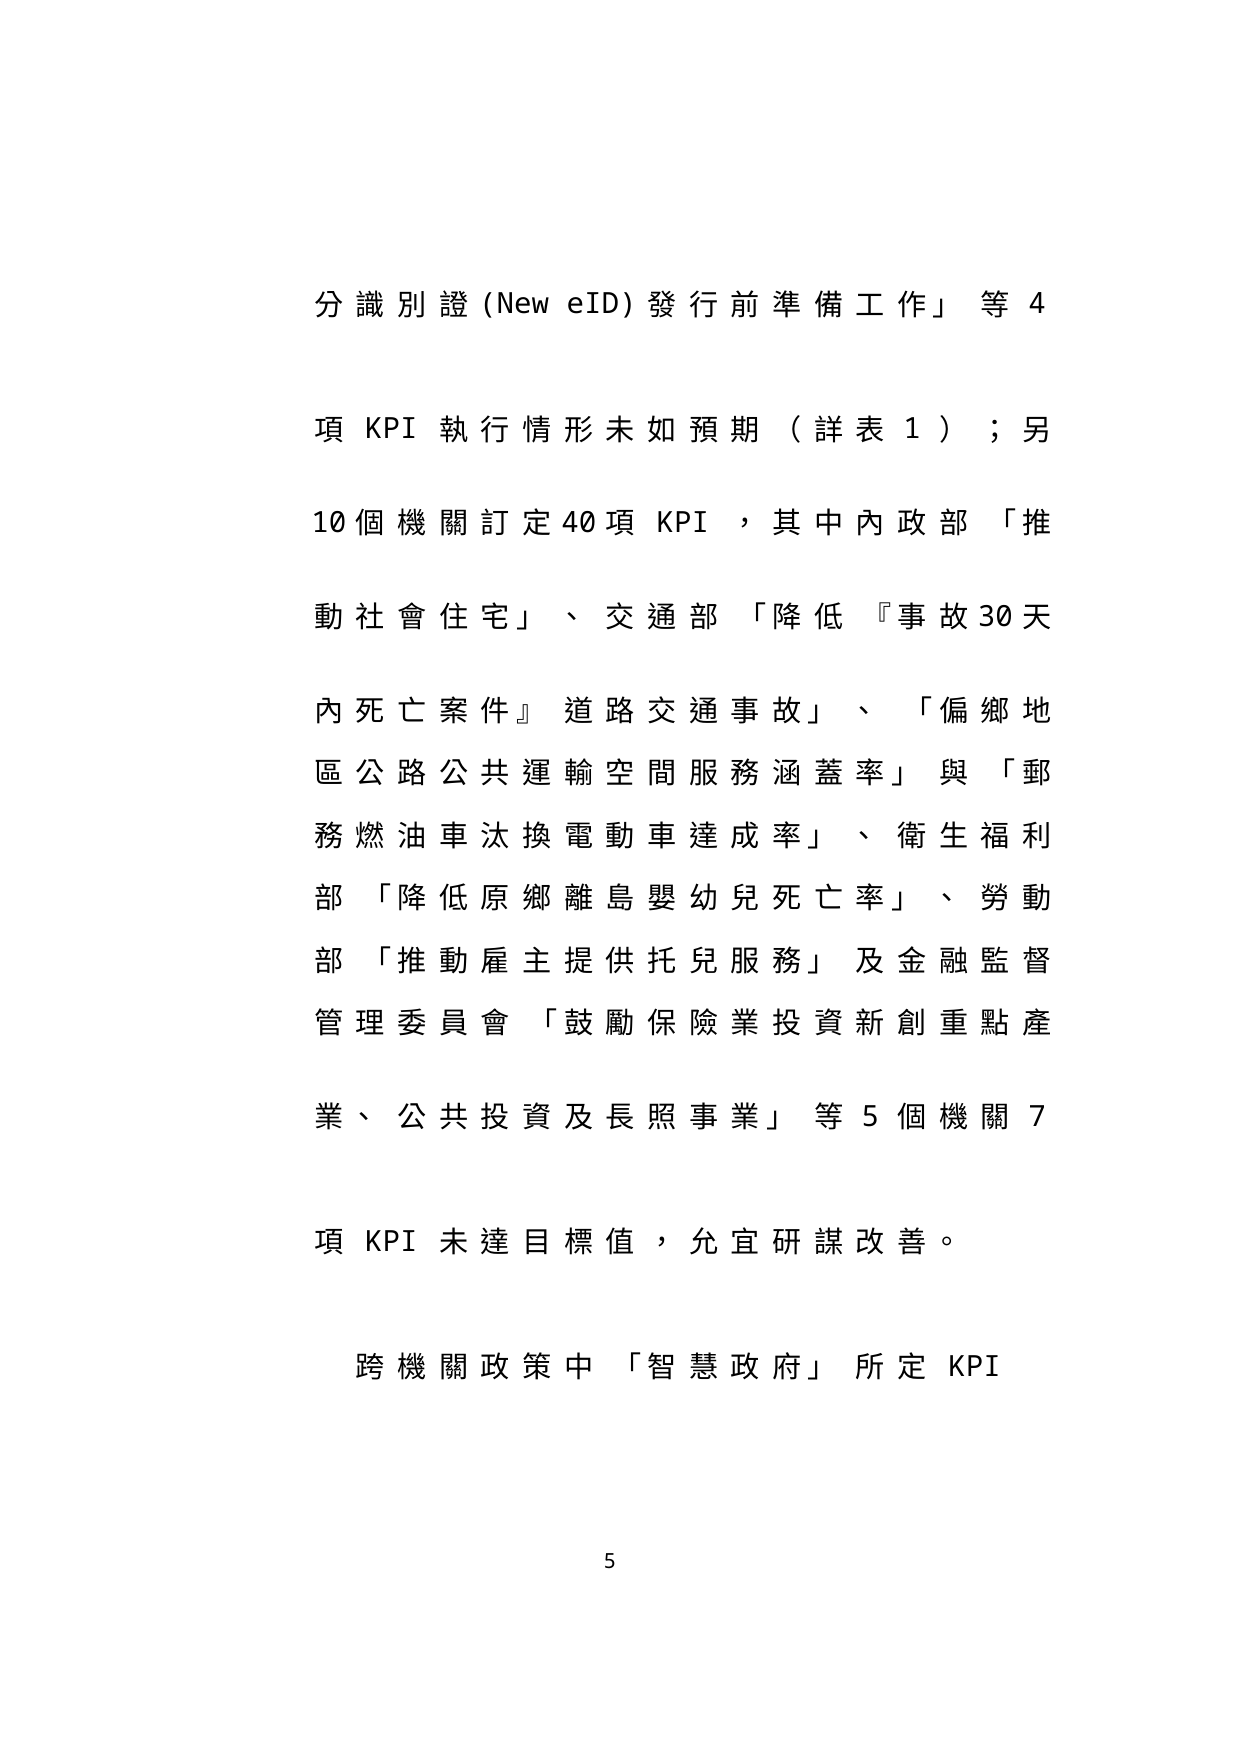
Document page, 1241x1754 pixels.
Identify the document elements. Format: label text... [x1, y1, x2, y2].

text 分識別證(New eID)發行前準備工作」等4項KPI執行情形未如預期（詳表1）；另10個機關訂定40項KPI，其中內政部「推動社會住宅」、交通部「降低『事故30天內死亡案件』道路交通事故」、「偏鄉地區公路公共運輸空間服務涵蓋率」與「郵務燃油車汰換電動車達成率」、衛生福利部「降低原鄉離島嬰幼兒死亡率」、勞動部「推動雇主提供托兒服務」及金融監督管理委員會「鼓勵保險業投資新創重點產業、公共投資及長照事業」等5個機關7項KPI未達目標值，允宜研謀改善。 [271, 229, 1058, 1292]
text 跨機關政策中「智慧政府」所定KPI [271, 1292, 1058, 1417]
